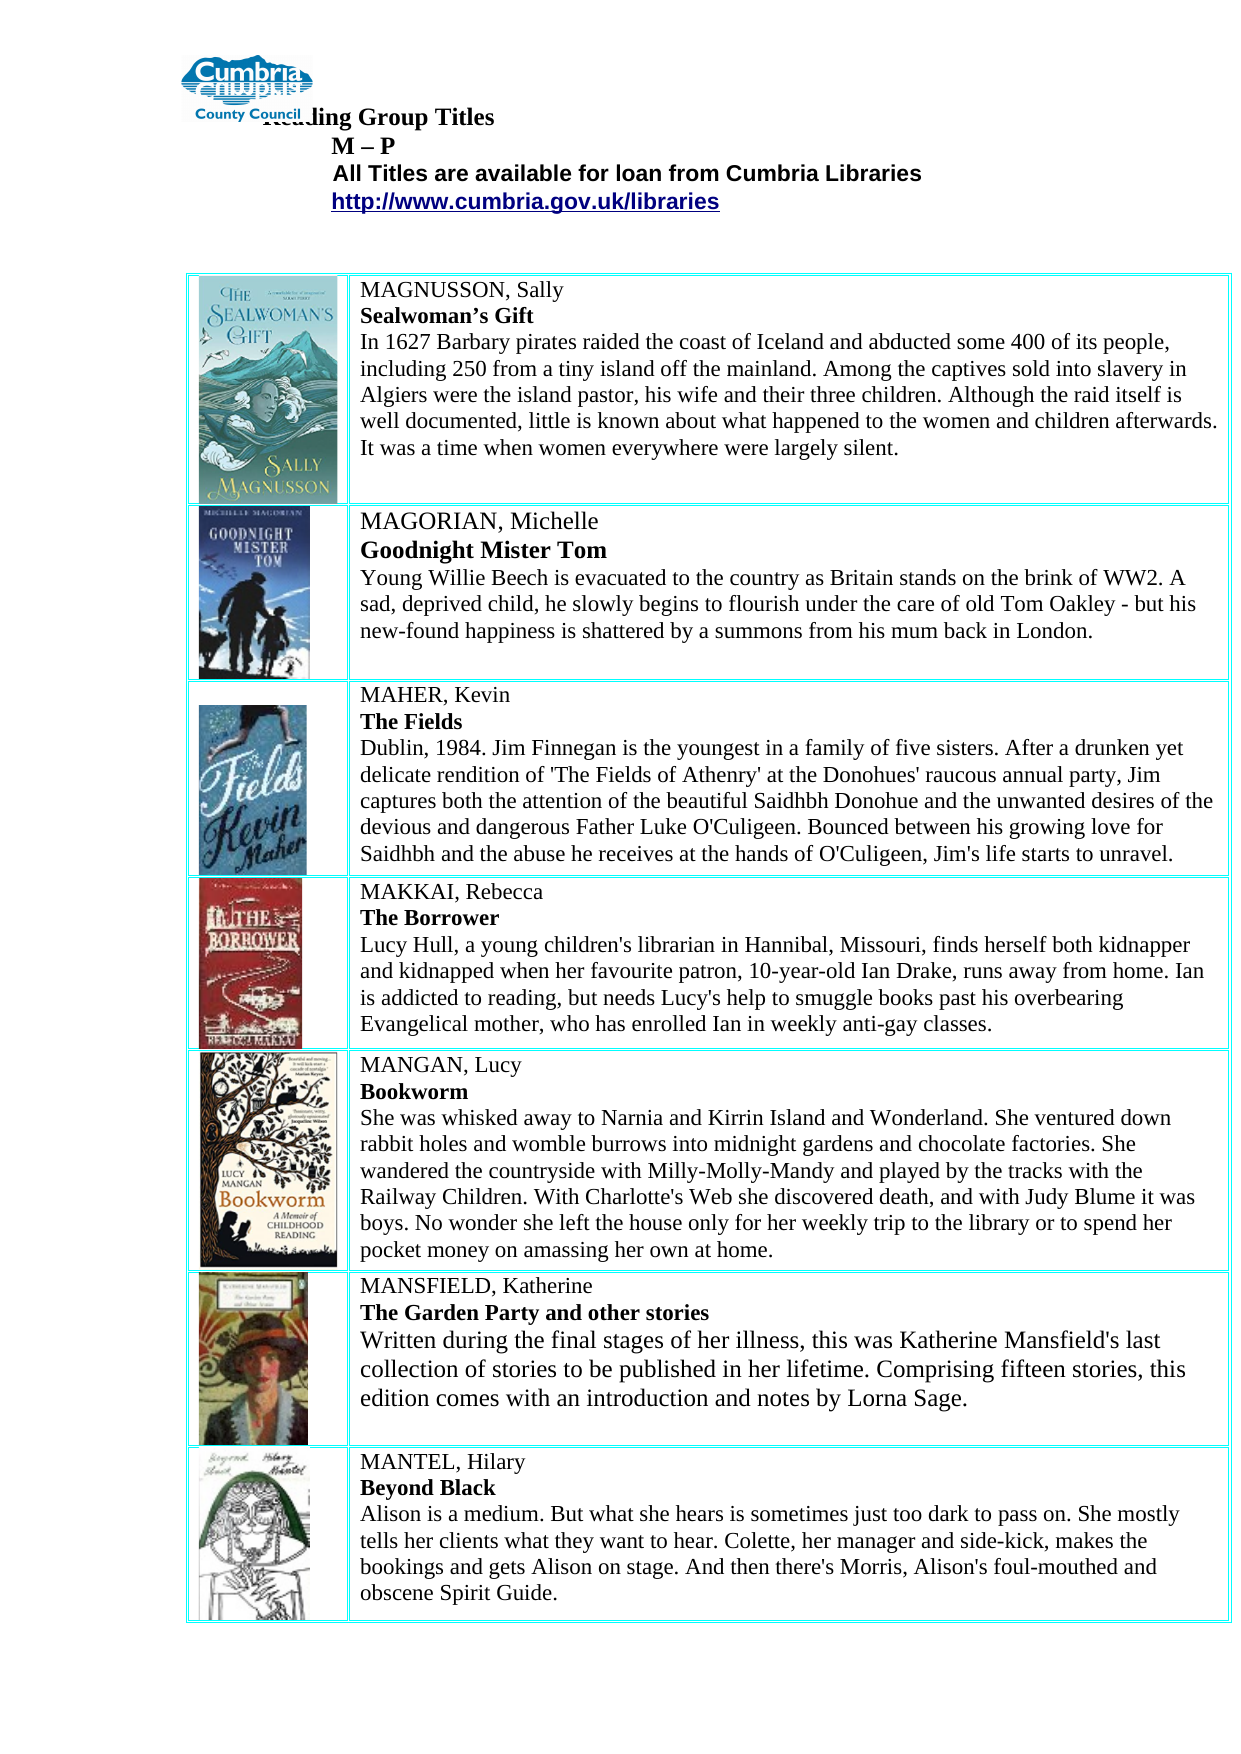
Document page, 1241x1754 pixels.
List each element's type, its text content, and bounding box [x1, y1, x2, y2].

table_cell MANGAN, Lucy Bookworm She was whisked away to Narnia and Kirrin Island and Wonderland. She ventured down rabbit holes and womble burrows into midnight gardens and chocolate factories. She wandered the countryside with Milly-Molly-Mandy and played by the tracks with the Railway Children. With Charlotte's Web she discovered death, and with Judy Blume it was boys. No wonder she left the house only for her weekly trip to the library or to spend her pocket money on amassing her own at home. [350, 1051, 1228, 1269]
table_cell [189, 506, 198, 678]
table_cell [189, 682, 347, 875]
table_cell [310, 1448, 347, 1620]
table_cell [338, 276, 347, 503]
table_cell MANSFIELD, Katherine The Garden Party and other stories Written during the final stages of her illness, this was Katherine Mansfield's last collection of stories to be published in her lifetime. Comprising fifteen stories, this edition comes with an introduction and notes by Lorna Sage. [350, 1273, 1228, 1444]
table_cell MAKKAI, Rebecca The Borrower Lucy Hull, a young children's librarian in Hannibal, Missouri, finds herself both kidnapper and kidnapped when her favourite patron, 10-year-old Ian Drake, runs away from home. Ian is addicted to reading, but needs Lucy's help to smuggle books past his overbearing Evangelical mother, who has enrolled Ian in weekly anti-gay classes. [350, 878, 1228, 1048]
table_cell MAHER, Kevin The Fields Dublin, 1984. Jim Finnegan is the youngest in a family of five sisters. After a drunken yet delicate rendition of 'The Fields of Athenry' at the Donohues' raucous annual party, Jim captures both the attention of the beautiful Saidhbh Donohue and the unwanted desires of the devious and dangerous Father Luke O'Culigeen. Bounced between his growing love for Saidhbh and the abuse he receives at the hands of O'Culigeen, Jim's life starts to unravel. [350, 682, 1228, 875]
table_cell [308, 1273, 347, 1444]
table_cell [189, 276, 198, 503]
table_cell [310, 506, 347, 678]
table_cell [189, 1448, 198, 1620]
table_cell [338, 1051, 347, 1269]
table_cell MAGNUSSON, Sally Sealwoman’s Gift In 1627 Barbary pirates raided the coast of Iceland and abducted some 400 of its people, including 250 from a tiny island off the mainland. Among the captives sold into slavery in Algiers were the island pastor, his wife and their three children. Although the raid itself is well documented, little is known about what happened to the women and children afterwards. It was a time when women everywhere were largely silent. [350, 276, 1228, 503]
table_cell MANTEL, Hilary Beyond Black Alison is a medium. But what she hears is sometimes just too dark to pass on. She mostly tells her clients what they want to hear. Colette, her manager and side-kick, makes the bookings and gets Alison on stage. And then there's Morris, Alison's foul-mouthed and obscene Spirit Guide. [350, 1448, 1228, 1620]
table_cell [189, 1273, 198, 1444]
table_cell [189, 878, 198, 1048]
table_cell MAGORIAN, Michelle Goodnight Mister Tom Young Willie Beech is evacuated to the country as Britain stands on the brink of WW2. A sad, deprived child, he slowly begins to flourish under the care of old Tom Oakley - but his new-found happiness is shattered by a summons from his mum back in London. [350, 506, 1228, 678]
table_cell [303, 878, 347, 1048]
table_cell [189, 1051, 198, 1269]
